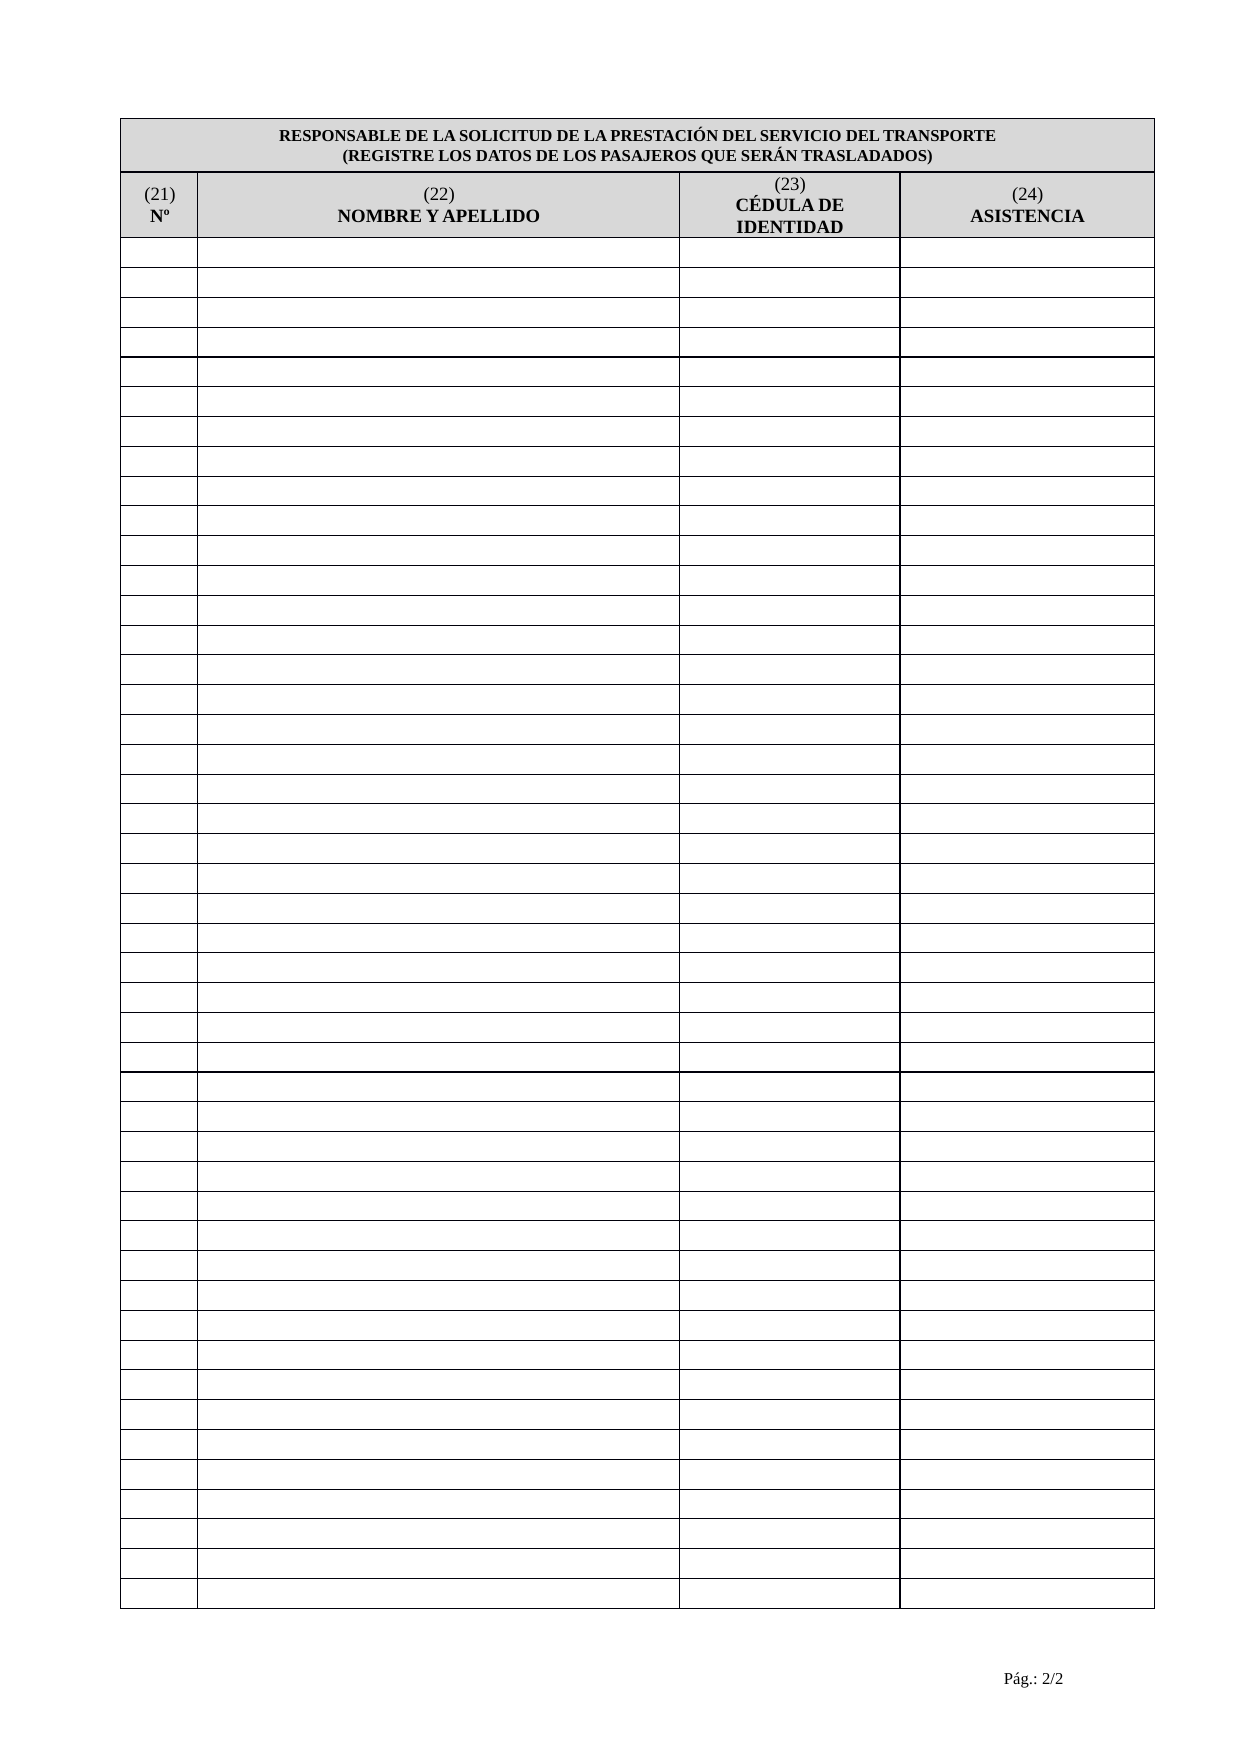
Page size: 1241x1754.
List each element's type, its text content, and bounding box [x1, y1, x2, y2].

table_cell [680, 1162, 899, 1191]
table_cell [901, 1192, 1154, 1220]
table_cell [680, 715, 899, 744]
table_cell [680, 1579, 899, 1608]
table_cell [121, 566, 197, 595]
table_cell [680, 864, 899, 893]
table_cell [680, 1281, 899, 1310]
table_cell [680, 1102, 899, 1131]
table_cell [121, 1162, 197, 1191]
table_cell [121, 775, 197, 803]
table_cell [680, 1430, 899, 1459]
table_cell [680, 477, 899, 505]
table_cell [901, 1162, 1154, 1191]
table_cell [901, 1132, 1154, 1161]
table_cell [680, 626, 899, 654]
table_cell [901, 685, 1154, 714]
table_cell [198, 268, 679, 297]
table_cell [901, 1043, 1154, 1071]
table_cell [901, 387, 1154, 416]
table_cell [901, 596, 1154, 624]
table_cell [198, 1281, 679, 1310]
table_cell [680, 924, 899, 952]
table_cell [680, 536, 899, 565]
table_cell [198, 1192, 679, 1220]
table_cell [198, 1311, 679, 1339]
table_cell [901, 1013, 1154, 1042]
table_cell [901, 715, 1154, 744]
table_cell [901, 298, 1154, 327]
table_cell [198, 953, 679, 982]
table_cell [901, 1341, 1154, 1369]
table_cell [121, 715, 197, 744]
table_cell [901, 1370, 1154, 1399]
table_header RESPONSABLE DE LA SOLICITUD DE LA PRESTACIÓN DEL SERVICIO DEL TRANSPORTE (REGISTRE LOS DATOS DE LOS PASAJEROS QUE SERÁN TRASLADADOS) [121, 119, 1154, 171]
table_cell [680, 1460, 899, 1488]
table_cell [680, 1341, 899, 1369]
table_cell (23) CÉDULA DE IDENTIDAD [680, 173, 899, 237]
table_cell [680, 655, 899, 684]
table_cell [901, 447, 1154, 476]
table_cell [121, 417, 197, 446]
table_cell [198, 1341, 679, 1369]
table_cell [901, 1221, 1154, 1250]
table_cell [198, 655, 679, 684]
table_cell [901, 358, 1154, 386]
table_cell [901, 1102, 1154, 1131]
table_cell [680, 298, 899, 327]
table_cell [680, 238, 899, 267]
table_cell [198, 626, 679, 654]
table_cell [198, 834, 679, 863]
table_cell [198, 387, 679, 416]
table_cell [121, 626, 197, 654]
table_cell [121, 1102, 197, 1131]
table_cell [121, 596, 197, 624]
table_cell [198, 536, 679, 565]
table_cell [198, 924, 679, 952]
table_cell [901, 268, 1154, 297]
table_cell [901, 477, 1154, 505]
table_cell [901, 536, 1154, 565]
table_cell [680, 983, 899, 1012]
table_cell [901, 745, 1154, 773]
table_cell (24) ASISTENCIA [901, 173, 1154, 237]
table_cell [198, 1579, 679, 1608]
table_cell [121, 1043, 197, 1071]
table_cell [198, 477, 679, 505]
table_cell [680, 1043, 899, 1071]
table_cell [680, 1221, 899, 1250]
table_cell [198, 417, 679, 446]
table_cell [198, 1490, 679, 1518]
table_cell [901, 1490, 1154, 1518]
table_cell [680, 775, 899, 803]
table_cell [901, 1073, 1154, 1101]
table_cell [121, 1251, 197, 1280]
table_cell [901, 894, 1154, 922]
table_cell [680, 1251, 899, 1280]
table_cell [901, 983, 1154, 1012]
table_cell [680, 328, 899, 356]
table_cell [121, 864, 197, 893]
table_cell [680, 566, 899, 595]
table_cell [198, 1221, 679, 1250]
table_cell [121, 1073, 197, 1101]
table_cell [121, 238, 197, 267]
table_cell [198, 596, 679, 624]
table_cell [680, 387, 899, 416]
table_cell [198, 1400, 679, 1429]
table_cell [680, 1192, 899, 1220]
table_cell [680, 447, 899, 476]
table_cell [680, 1490, 899, 1518]
table_cell [680, 953, 899, 982]
table_cell [121, 1579, 197, 1608]
table_cell [901, 506, 1154, 535]
table_cell [121, 447, 197, 476]
table_cell [680, 1311, 899, 1339]
table_cell [680, 268, 899, 297]
table_cell [121, 387, 197, 416]
table_cell [198, 745, 679, 773]
table_cell [198, 1430, 679, 1459]
table_cell [901, 804, 1154, 833]
table_cell [901, 924, 1154, 952]
table_cell [901, 417, 1154, 446]
table_cell [198, 298, 679, 327]
table_cell [901, 1519, 1154, 1548]
table_cell [901, 1251, 1154, 1280]
table_cell [198, 1102, 679, 1131]
table_cell [901, 1549, 1154, 1578]
table_cell [198, 1251, 679, 1280]
table_cell [901, 1311, 1154, 1339]
table_cell [680, 1132, 899, 1161]
table_cell [121, 1549, 197, 1578]
table_cell [901, 655, 1154, 684]
table_cell [121, 1400, 197, 1429]
table_cell [680, 1519, 899, 1548]
table_cell [121, 328, 197, 356]
table_cell [121, 1341, 197, 1369]
table_cell [121, 834, 197, 863]
table_cell [680, 1370, 899, 1399]
table_cell [198, 358, 679, 386]
table_cell [121, 298, 197, 327]
table_cell [901, 626, 1154, 654]
table_cell [121, 1490, 197, 1518]
table_cell [198, 804, 679, 833]
table_cell [198, 506, 679, 535]
table_cell [901, 834, 1154, 863]
table_cell [901, 328, 1154, 356]
table_cell [198, 566, 679, 595]
table_cell [121, 1221, 197, 1250]
table_cell [680, 1013, 899, 1042]
table_cell [121, 477, 197, 505]
table_cell [198, 1043, 679, 1071]
table_cell [121, 983, 197, 1012]
table_cell [680, 1073, 899, 1101]
table_cell [121, 1132, 197, 1161]
table_cell [121, 745, 197, 773]
table_cell [121, 1281, 197, 1310]
table_cell [121, 1519, 197, 1548]
table_cell [680, 1400, 899, 1429]
table_cell [121, 1013, 197, 1042]
table_cell [198, 238, 679, 267]
table_cell [680, 417, 899, 446]
table_cell [198, 864, 679, 893]
table_cell [680, 596, 899, 624]
table_cell [901, 566, 1154, 595]
table_cell [901, 953, 1154, 982]
table_cell [680, 745, 899, 773]
table_cell [901, 1281, 1154, 1310]
table_cell [121, 924, 197, 952]
table_cell [198, 894, 679, 922]
table_cell [901, 775, 1154, 803]
table_cell [198, 715, 679, 744]
table_cell [901, 238, 1154, 267]
table_cell [121, 1430, 197, 1459]
table_cell [121, 1311, 197, 1339]
table_cell [198, 983, 679, 1012]
table_cell [680, 506, 899, 535]
table_cell [901, 1579, 1154, 1608]
table_cell [198, 447, 679, 476]
table_cell [121, 685, 197, 714]
table_cell [198, 328, 679, 356]
table_cell [680, 804, 899, 833]
table_cell [121, 804, 197, 833]
table_cell [680, 1549, 899, 1578]
table_cell [680, 358, 899, 386]
table_cell [121, 268, 197, 297]
table_cell [198, 1549, 679, 1578]
table_cell [680, 834, 899, 863]
table_cell [680, 894, 899, 922]
table_cell [901, 864, 1154, 893]
table_cell [198, 1460, 679, 1488]
table_cell [121, 536, 197, 565]
table_cell [198, 1013, 679, 1042]
table_cell (22) NOMBRE Y APELLIDO [198, 173, 679, 237]
table_cell [680, 685, 899, 714]
table_cell [198, 1519, 679, 1548]
table_cell [198, 1073, 679, 1101]
table_cell [901, 1460, 1154, 1488]
table_cell [901, 1430, 1154, 1459]
table_cell [121, 506, 197, 535]
table_cell [121, 655, 197, 684]
table_cell [198, 1132, 679, 1161]
table_cell (21) Nº [121, 173, 197, 237]
table_cell [121, 894, 197, 922]
table_cell [121, 1460, 197, 1488]
table_cell [121, 358, 197, 386]
table_cell [121, 953, 197, 982]
table_cell [198, 775, 679, 803]
table_cell [121, 1192, 197, 1220]
table_cell [901, 1400, 1154, 1429]
table_cell [198, 1370, 679, 1399]
table_cell [198, 685, 679, 714]
table_cell [198, 1162, 679, 1191]
table_cell [121, 1370, 197, 1399]
